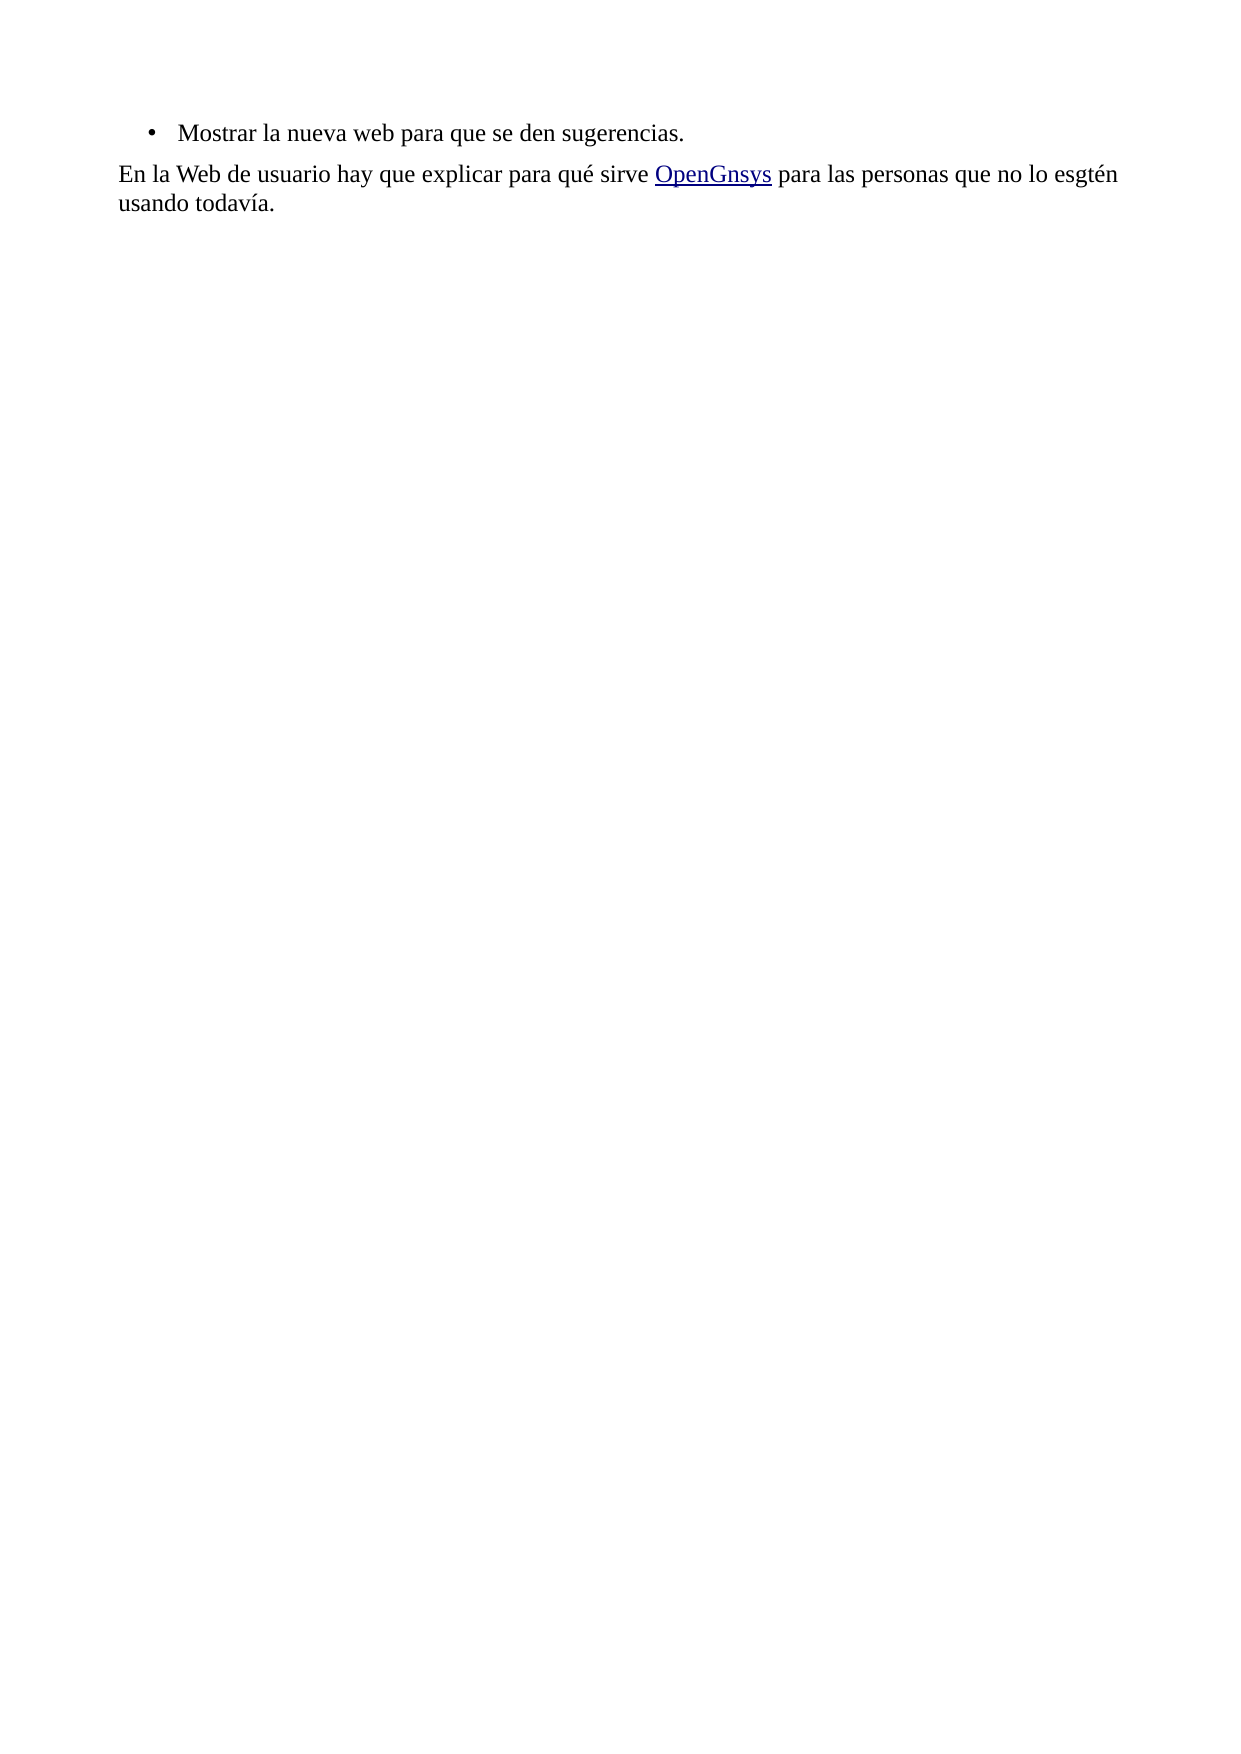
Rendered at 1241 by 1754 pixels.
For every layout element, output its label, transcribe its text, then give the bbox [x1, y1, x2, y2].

list Mostrar la nueva web para que se den sugerencias. [148, 118, 1122, 147]
text En la Web de usuario hay que explicar para qué sirve OpenGnsys para las personas que no lo esgtén usando todavía. [118, 159, 1122, 217]
